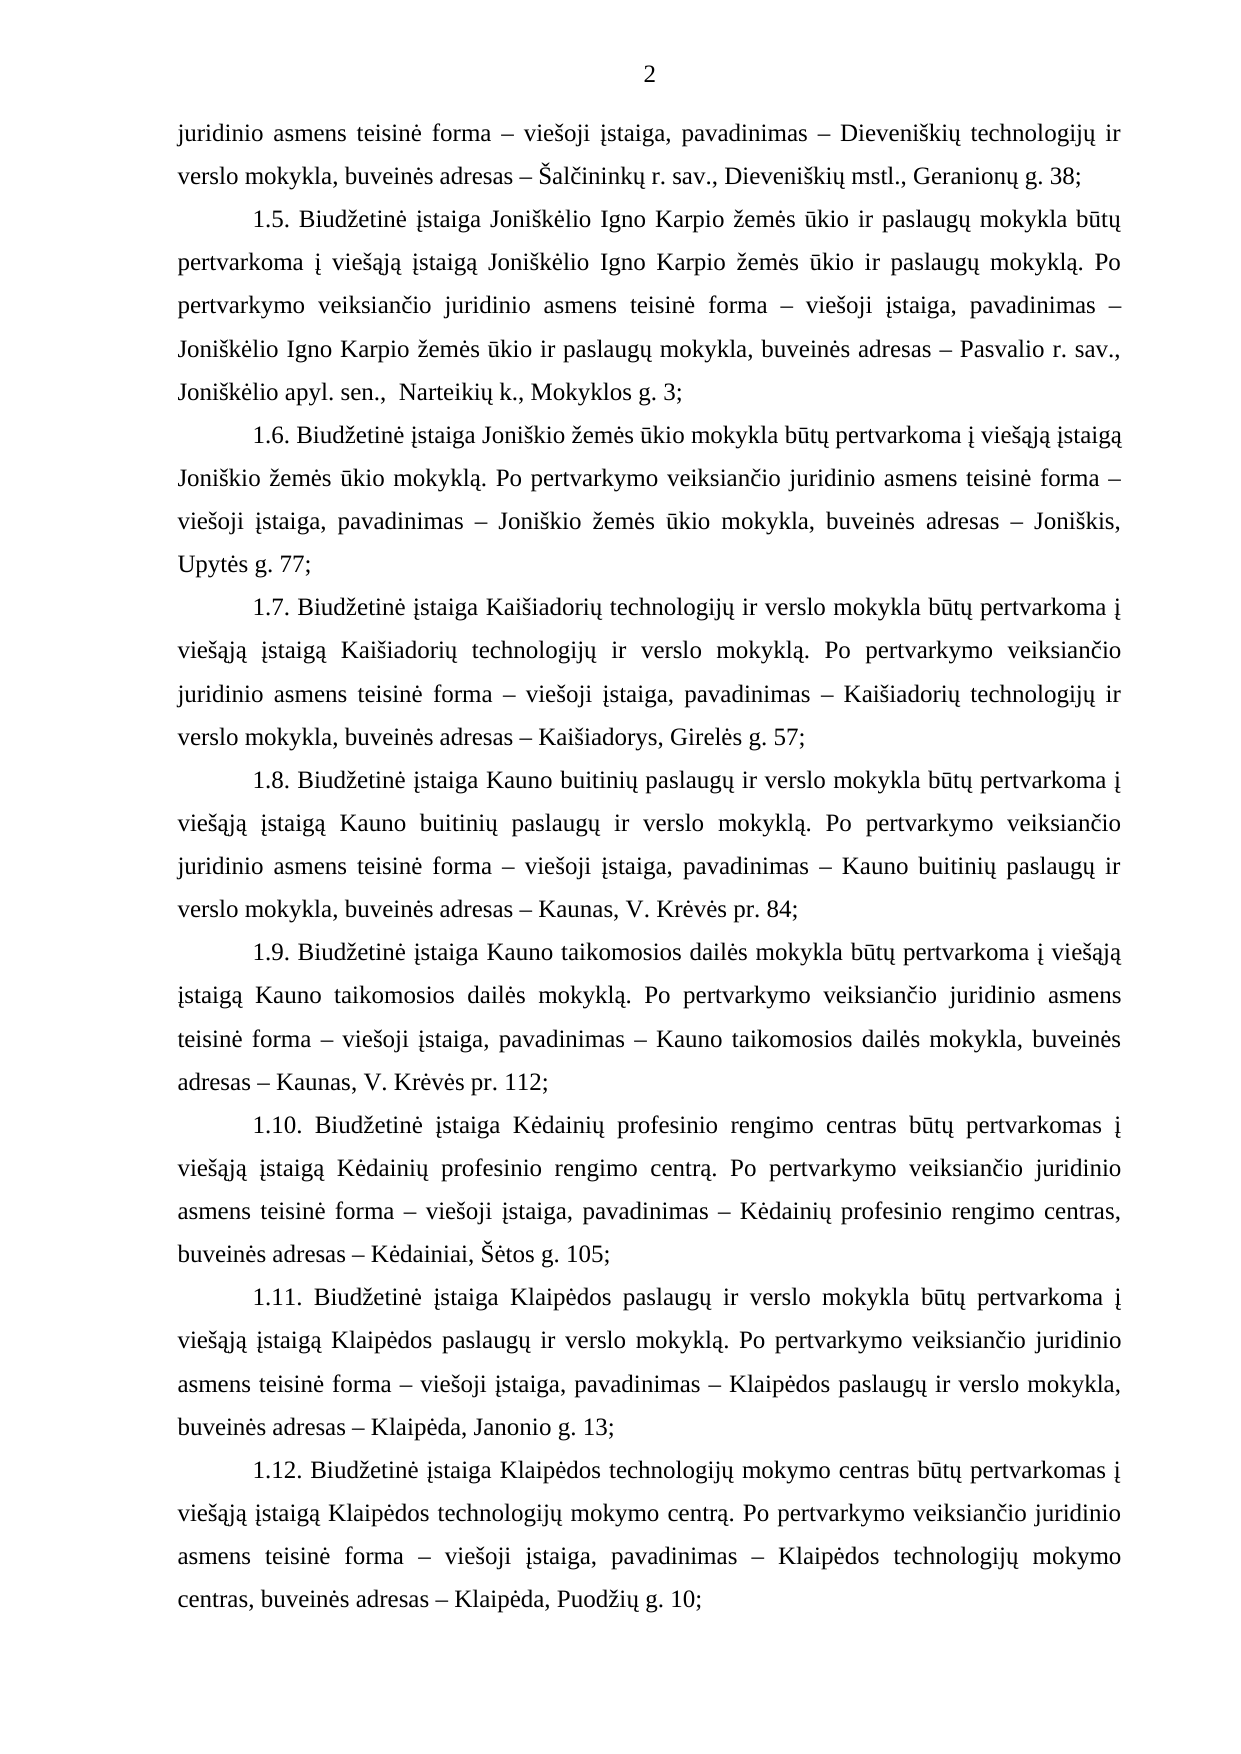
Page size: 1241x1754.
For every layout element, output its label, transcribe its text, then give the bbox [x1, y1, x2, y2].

text 1.6. Biudžetinė įstaiga Joniškio žemės ūkio mokykla būtų pertvarkoma į viešąją įstaigą Joniškio žemės ūkio mokyklą. Po pertvarkymo veiksiančio juridinio asmens teisinė forma – viešoji įstaiga, pavadinimas – Joniškio žemės ūkio mokykla, buveinės adresas – Joniškis, Upytės g. 77; [177, 420, 1122, 578]
text 1.5. Biudžetinė įstaiga Joniškėlio Igno Karpio žemės ūkio ir paslaugų mokykla būtų pertvarkoma į viešąją įstaigą Joniškėlio Igno Karpio žemės ūkio ir paslaugų mokyklą. Po pertvarkymo veiksiančio juridinio asmens teisinė forma – viešoji įstaiga, pavadinimas – Joniškėlio Igno Karpio žemės ūkio ir paslaugų mokykla, buveinės adresas – Pasvalio r. sav., Joniškėlio apyl. sen., Narteikių k., Mokyklos g. 3; [177, 204, 1122, 406]
text juridinio asmens teisinė forma – viešoji įstaiga, pavadinimas – Dieveniškių technologijų ir verslo mokykla, buveinės adresas – Šalčininkų r. sav., Dieveniškių mstl., Geranionų g. 38; [177, 118, 1122, 190]
text 1.8. Biudžetinė įstaiga Kauno buitinių paslaugų ir verslo mokykla būtų pertvarkoma į viešąją įstaigą Kauno buitinių paslaugų ir verslo mokyklą. Po pertvarkymo veiksiančio juridinio asmens teisinė forma – viešoji įstaiga, pavadinimas – Kauno buitinių paslaugų ir verslo mokykla, buveinės adresas – Kaunas, V. Krėvės pr. 84; [177, 765, 1122, 923]
text 1.12. Biudžetinė įstaiga Klaipėdos technologijų mokymo centras būtų pertvarkomas į viešąją įstaigą Klaipėdos technologijų mokymo centrą. Po pertvarkymo veiksiančio juridinio asmens teisinė forma – viešoji įstaiga, pavadinimas – Klaipėdos technologijų mokymo centras, buveinės adresas – Klaipėda, Puodžių g. 10; [177, 1455, 1122, 1613]
text 1.7. Biudžetinė įstaiga Kaišiadorių technologijų ir verslo mokykla būtų pertvarkoma į viešąją įstaigą Kaišiadorių technologijų ir verslo mokyklą. Po pertvarkymo veiksiančio juridinio asmens teisinė forma – viešoji įstaiga, pavadinimas – Kaišiadorių technologijų ir verslo mokykla, buveinės adresas – Kaišiadorys, Girelės g. 57; [177, 592, 1122, 751]
text 1.11. Biudžetinė įstaiga Klaipėdos paslaugų ir verslo mokykla būtų pertvarkoma į viešąją įstaigą Klaipėdos paslaugų ir verslo mokyklą. Po pertvarkymo veiksiančio juridinio asmens teisinė forma – viešoji įstaiga, pavadinimas – Klaipėdos paslaugų ir verslo mokykla, buveinės adresas – Klaipėda, Janonio g. 13; [177, 1282, 1122, 1441]
text 1.9. Biudžetinė įstaiga Kauno taikomosios dailės mokykla būtų pertvarkoma į viešąją įstaigą Kauno taikomosios dailės mokyklą. Po pertvarkymo veiksiančio juridinio asmens teisinė forma – viešoji įstaiga, pavadinimas – Kauno taikomosios dailės mokykla, buveinės adresas – Kaunas, V. Krėvės pr. 112; [177, 937, 1122, 1096]
text 1.10. Biudžetinė įstaiga Kėdainių profesinio rengimo centras būtų pertvarkomas į viešąją įstaigą Kėdainių profesinio rengimo centrą. Po pertvarkymo veiksiančio juridinio asmens teisinė forma – viešoji įstaiga, pavadinimas – Kėdainių profesinio rengimo centras, buveinės adresas – Kėdainiai, Šėtos g. 105; [177, 1110, 1122, 1268]
